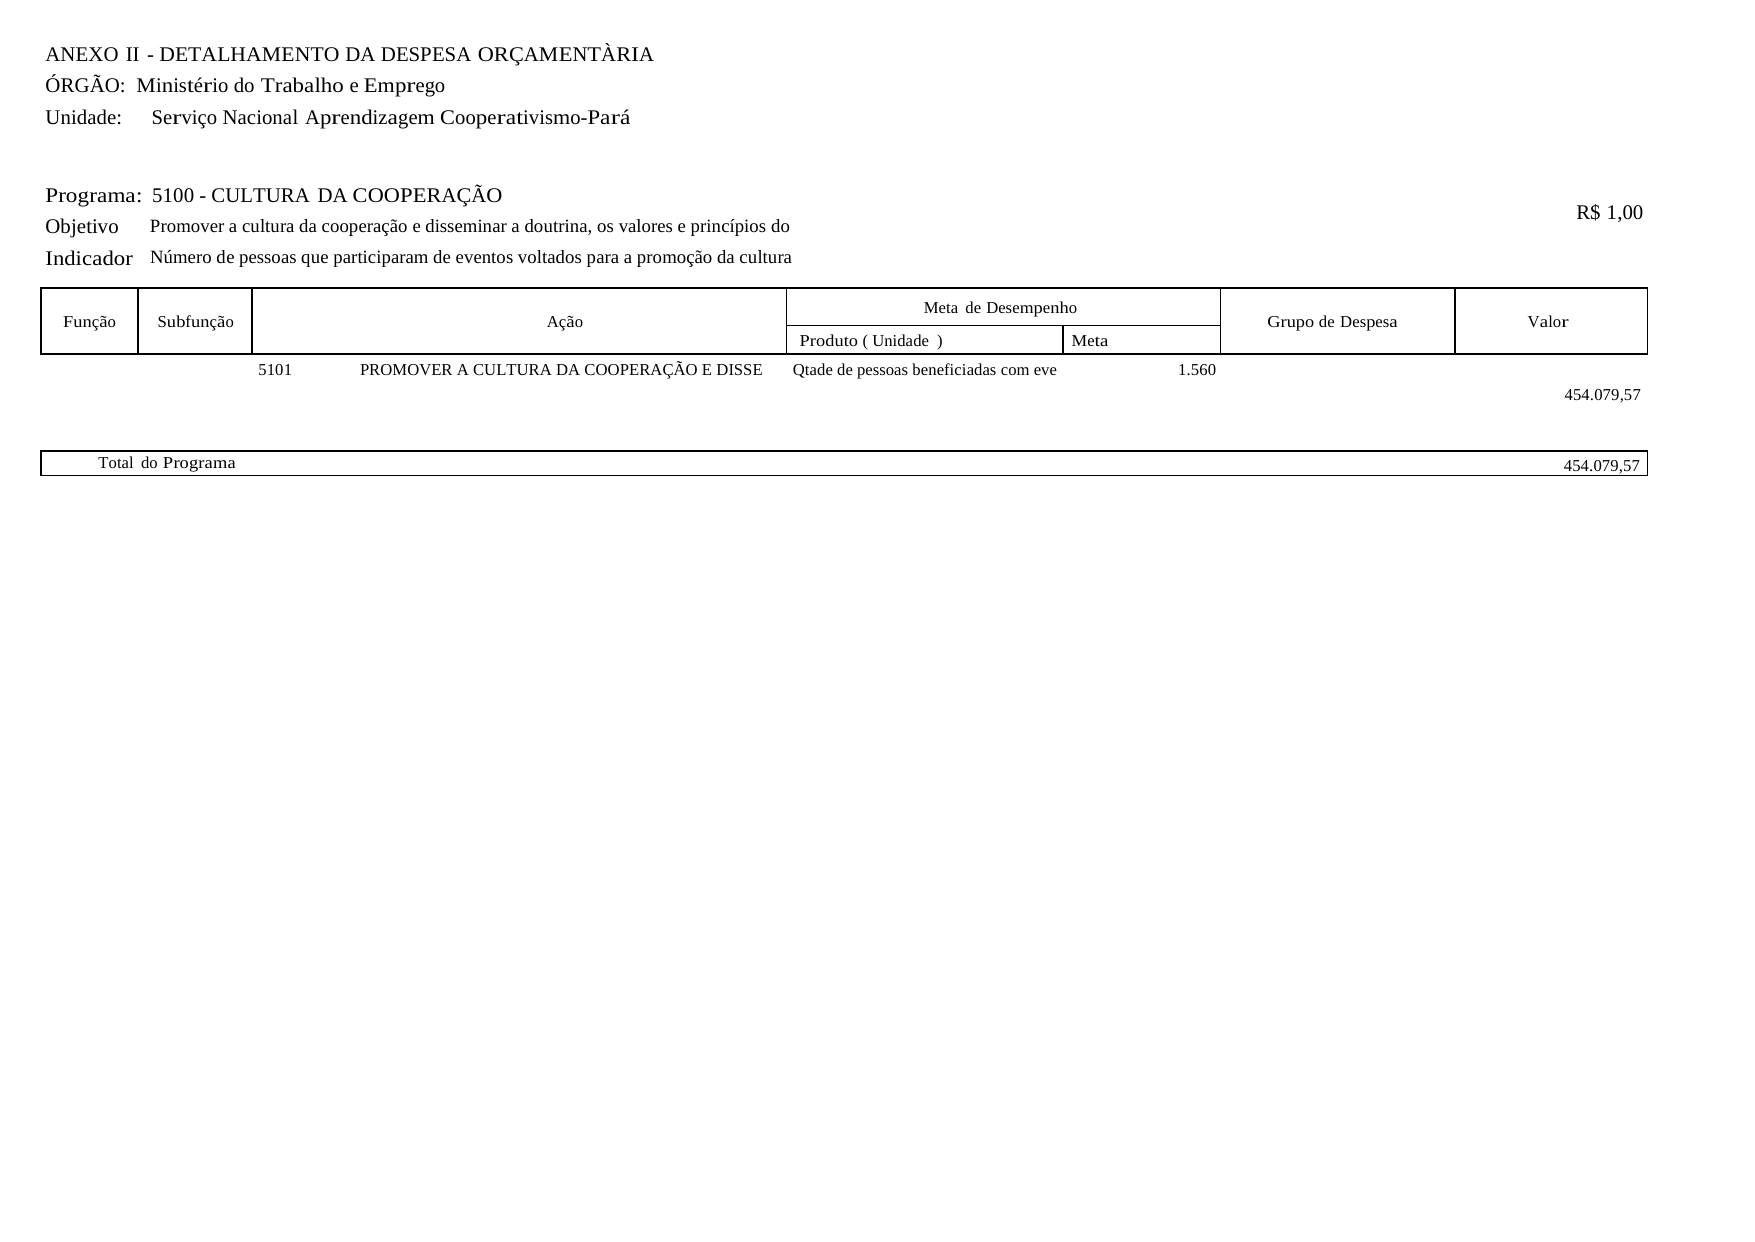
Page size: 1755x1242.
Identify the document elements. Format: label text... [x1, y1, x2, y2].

table_cell [138, 355, 252, 450]
table_cell [1221, 355, 1455, 450]
table_header Função [42, 289, 137, 353]
text R$ 1,00 [1576, 200, 1664, 224]
table_cell Meta [1064, 326, 1220, 353]
table_cell [41, 355, 138, 450]
table_cell 5101 PROMOVER A CULTURA DA COOPERAÇÃO E DISSE [252, 355, 786, 450]
table_cell 454.079,57 [1455, 355, 1647, 450]
table_header Ação [253, 289, 786, 353]
table_cell 1.560 [1063, 355, 1221, 450]
table_header Subfunção [139, 289, 251, 353]
table_cell Produto ( Unidade ) [787, 326, 1062, 353]
table_cell Total do Programa 454.079,57 [42, 452, 1647, 475]
text Objetivo Promover a cultura da cooperação e disseminar a doutrina, os valores e princípios do [45, 214, 794, 238]
table_header Grupo de Despesa [1221, 289, 1454, 353]
table_header Valor [1456, 289, 1647, 353]
text Indicador Número de pessoas que participaram de eventos voltados para a promoção da cultura [45, 246, 794, 270]
text Programa: 5100 - CULTURA DA COOPERAÇÃO [45, 183, 789, 207]
table_header Meta de Desempenho [787, 289, 1220, 324]
table_cell Qtade de pessoas beneficiadas com eve [786, 355, 1063, 450]
